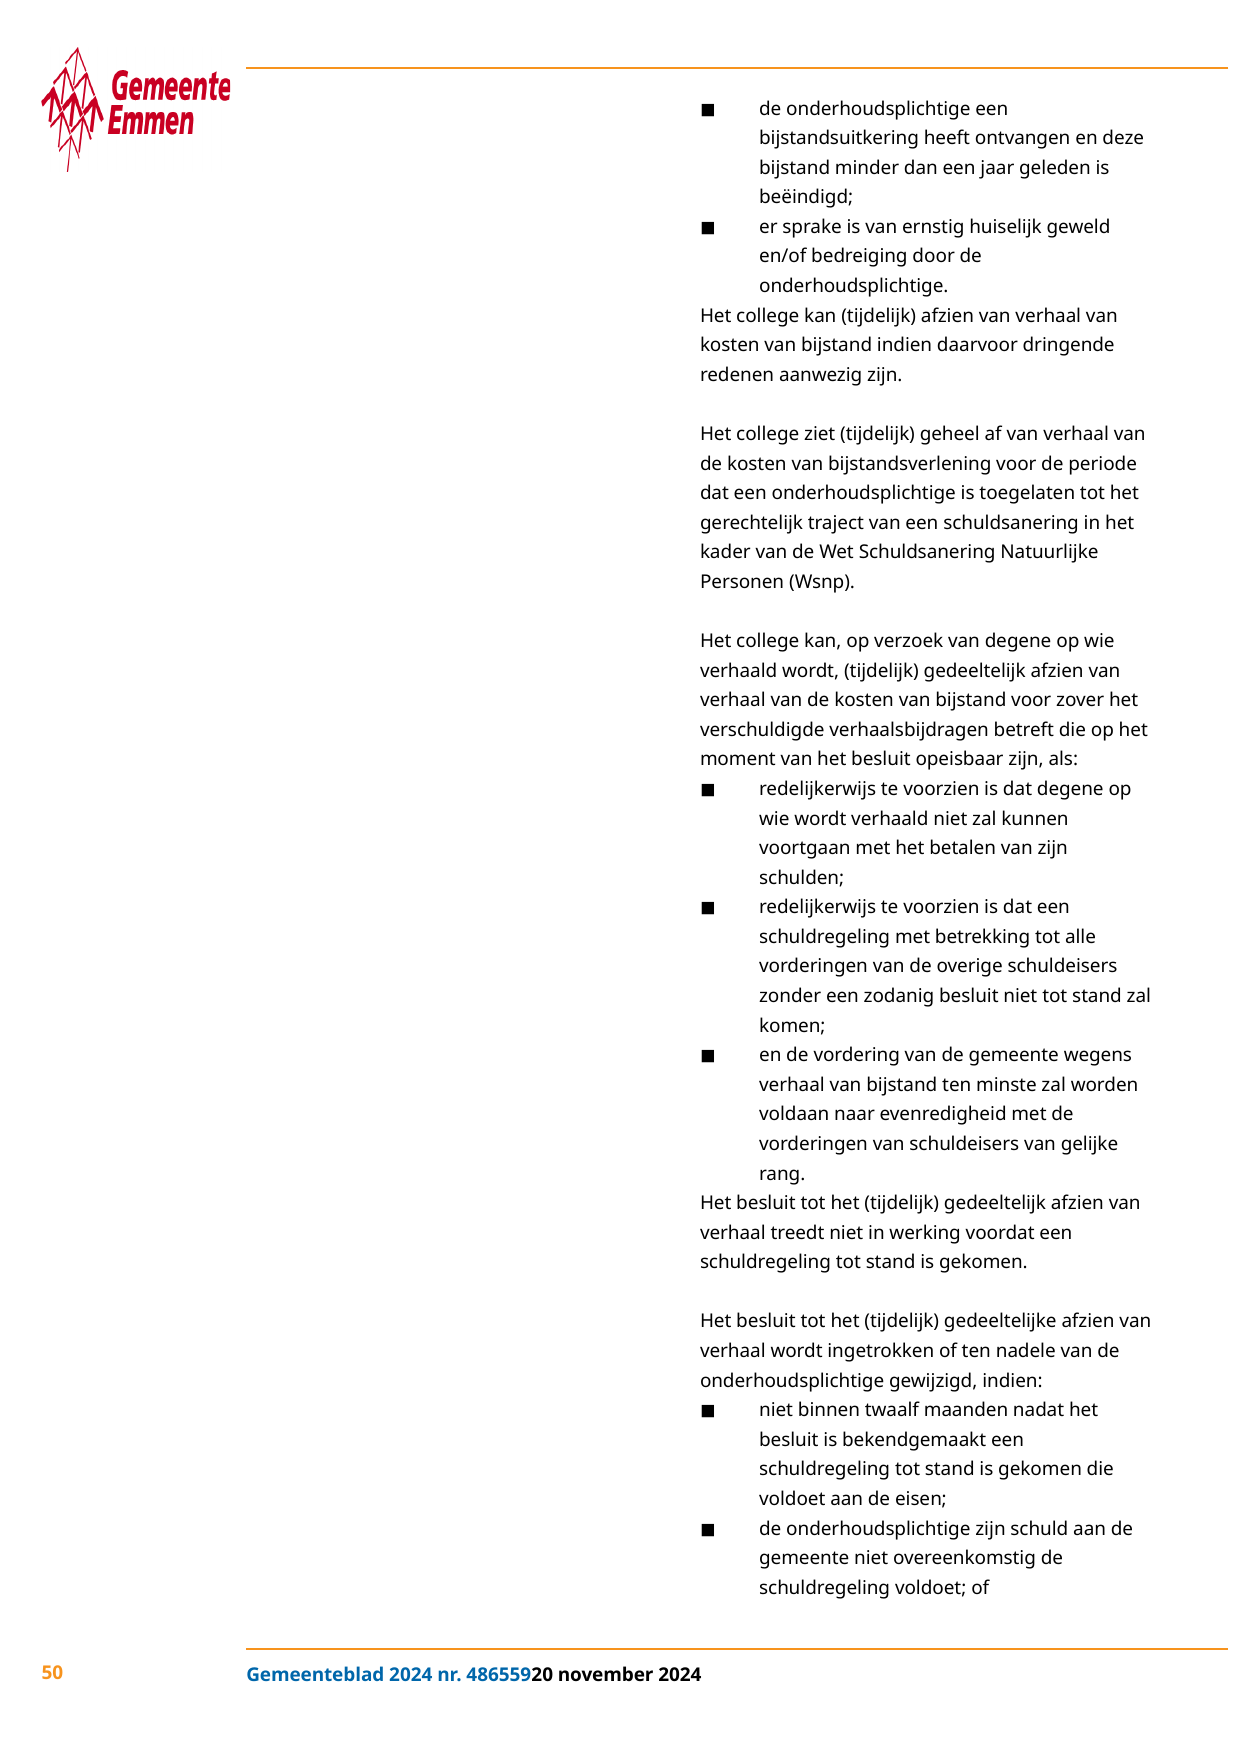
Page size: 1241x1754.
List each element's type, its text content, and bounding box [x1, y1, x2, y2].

table_header [248, 95, 700, 1600]
table_header Het college ziet (tijdelijk) geheel af van verhaal van kosten van bijstandsverlening als: het op te leggen verhaalsbedrag lager is dan € 50,00 per maand; de periode van bijstandsverlening minder dan twee maanden bedraagt en/of het totaal te verhalen bedrag minder dan € 500,00 bedraagt; de onderhoudsplichtige minder dan een jaar als zelfstandige in de kosten van levensonderhoud voorziet; de onderhoudsplichtige via een re-integratietraject van de gemeente minder dan een jaar aan het werk is; de onderhoudsplichtige een bijstandsuitkering heeft ontvangen en deze bijstand minder dan een jaar geleden is beëindigd; er sprake is van ernstig huiselijk geweld en/of bedreiging door de onderhoudsplichtige. Het college kan (tijdelijk) afzien van verhaal van kosten van bijstand indien daarvoor dringende redenen aanwezig zijn. Het college ziet (tijdelijk) geheel af van verhaal van de kosten van bijstandsverlening voor de periode dat een onderhoudsplichtige is toegelaten tot het gerechtelijk traject van een schuldsanering in het kader van de Wet Schuldsanering Natuurlijke Personen (Wsnp). Het college kan, op verzoek van degene op wie verhaald wordt, (tijdelijk) gedeeltelijk afzien van verhaal van de kosten van bijstand voor zover het verschuldigde verhaalsbijdragen betreft die op het moment van het besluit opeisbaar zijn, als: redelijkerwijs te voorzien is dat degene op wie wordt verhaald niet zal kunnen voortgaan met het betalen van zijn schulden; redelijkerwijs te voorzien is dat een schuldregeling met betrekking tot alle vorderingen van de overige schuldeisers zonder een zodanig besluit niet tot stand zal komen; en de vordering van de gemeente wegens verhaal van bijstand ten minste zal worden voldaan naar evenredigheid met de vorderingen van schuldeisers van gelijke rang. Het besluit tot het (tijdelijk) gedeeltelijk afzien van verhaal treedt niet in werking voordat een schuldregeling tot stand is gekomen. Het besluit tot het (tijdelijk) gedeeltelijke afzien van verhaal wordt ingetrokken of ten nadele van de onderhoudsplichtige gewijzigd, indien: niet binnen twaalf maanden nadat het besluit is bekendgemaakt een schuldregeling tot stand is gekomen die voldoet aan de eisen; de onderhoudsplichtige zijn schuld aan de gemeente niet overeenkomstig de schuldregeling voldoet; of onjuiste en/of onvolledige gegevens zijn verstrekt en de verstrekking van de juiste gegevens tot een ander besluit zou hebben geleid. [700, 95, 1152, 1600]
picture [41, 47, 231, 172]
